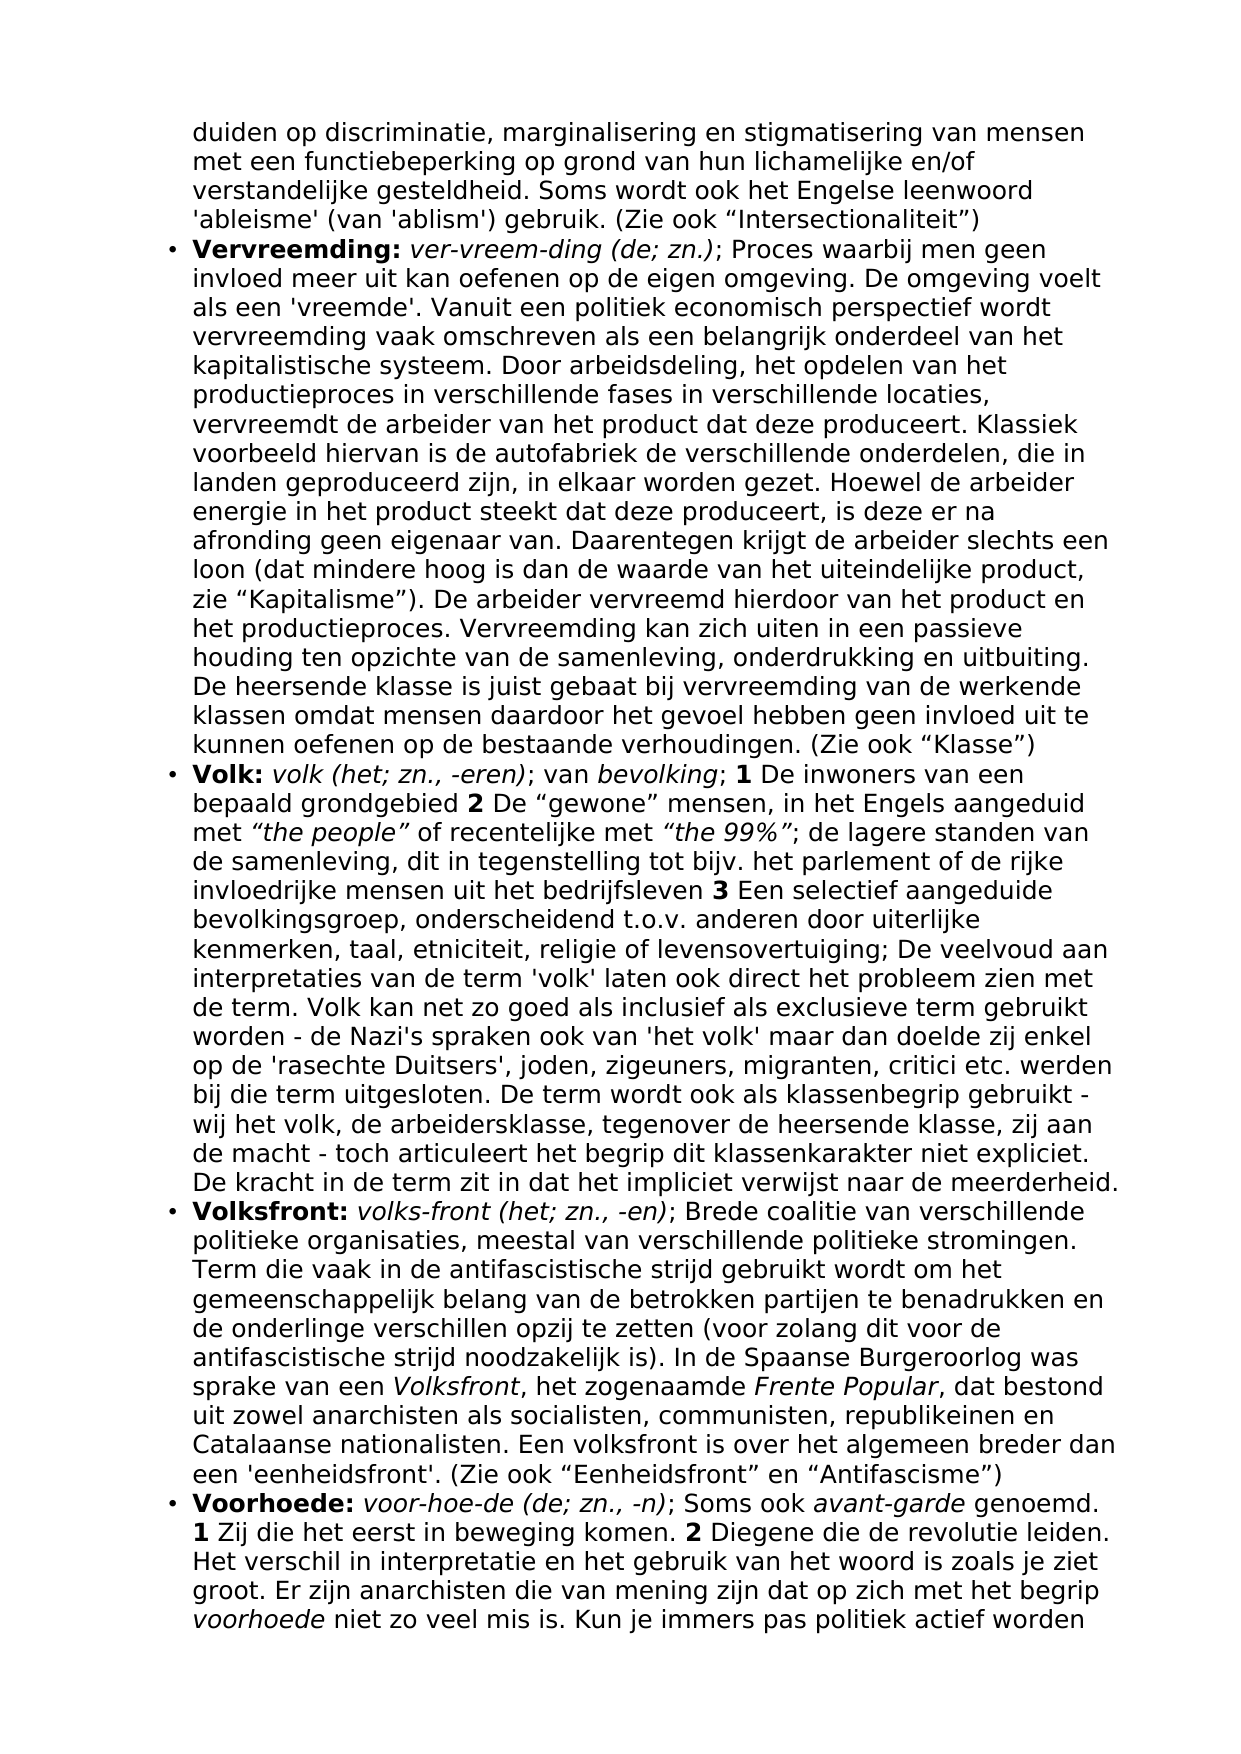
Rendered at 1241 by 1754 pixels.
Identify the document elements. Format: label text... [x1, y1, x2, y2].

list Volk: volk (het; zn., -eren); van bevolking; 1 De inwoners van een bepaald grondgebied 2 De “gewone” mensen, in het Engels aangeduid met “the people” of recentelijke met “the 99%”; de lagere standen van de samenleving, dit in tegenstelling tot bijv. het parlement of de rijke invloedrijke mensen uit het bedrijfsleven 3 Een selectief aangeduide bevolkingsgroep, onderscheidend t.o.v. anderen door uiterlijke kenmerken, taal, etniciteit, religie of levensovertuiging; De veelvoud aan interpretaties van de term 'volk' laten ook direct het probleem zien met de term. Volk kan net zo goed als inclusief als exclusieve term gebruikt worden - de Nazi's spraken ook van 'het volk' maar dan doelde zij enkel op de 'rasechte Duitsers', joden, zigeuners, migranten, critici etc. werden bij die term uitgesloten. De term wordt ook als klassenbegrip gebruikt - wij het volk, de arbeidersklasse, tegenover de heersende klasse, zij aan de macht - toch articuleert het begrip dit klassenkarakter niet expliciet. De kracht in de term zit in dat het impliciet verwijst naar de meerderheid. [177, 760, 1122, 1197]
list Voorhoede: voor-hoe-de (de; zn., -n); Soms ook avant-garde genoemd. 1 Zij die het eerst in beweging komen. 2 Diegene die de revolutie leiden. Het verschil in interpretatie en het gebruik van het woord is zoals je ziet groot. Er zijn anarchisten die van mening zijn dat op zich met het begrip voorhoede niet zo veel mis is. Kun je immers pas politiek actief worden [177, 1489, 1122, 1635]
list duiden op discriminatie, marginalisering en stigmatisering van mensen met een functiebeperking op grond van hun lichamelijke en/of verstandelijke gesteldheid. Soms wordt ook het Engelse leenwoord 'ableisme' (van 'ablism') gebruik. (Zie ook “Intersectionaliteit”) [177, 118, 1122, 235]
list Volksfront: volks-front (het; zn., -en); Brede coalitie van verschillende politieke organisaties, meestal van verschillende politieke stromingen. Term die vaak in de antifascistische strijd gebruikt wordt om het gemeenschappelijk belang van de betrokken partijen te benadrukken en de onderlinge verschillen opzij te zetten (voor zolang dit voor de antifascistische strijd noodzakelijk is). In de Spaanse Burgeroorlog was sprake van een Volksfront, het zogenaamde Frente Popular, dat bestond uit zowel anarchisten als socialisten, communisten, republikeinen en Catalaanse nationalisten. Een volksfront is over het algemeen breder dan een 'eenheidsfront'. (Zie ook “Eenheidsfront” en “Antifascisme”) [177, 1197, 1122, 1489]
list Vervreemding: ver-vreem-ding (de; zn.); Proces waarbij men geen invloed meer uit kan oefenen op de eigen omgeving. De omgeving voelt als een 'vreemde'. Vanuit een politiek economisch perspectief wordt vervreemding vaak omschreven als een belangrijk onderdeel van het kapitalistische systeem. Door arbeidsdeling, het opdelen van het productieproces in verschillende fases in verschillende locaties, vervreemdt de arbeider van het product dat deze produceert. Klassiek voorbeeld hiervan is de autofabriek de verschillende onderdelen, die in landen geproduceerd zijn, in elkaar worden gezet. Hoewel de arbeider energie in het product steekt dat deze produceert, is deze er na afronding geen eigenaar van. Daarentegen krijgt de arbeider slechts een loon (dat mindere hoog is dan de waarde van het uiteindelijke product, zie “Kapitalisme”). De arbeider vervreemd hierdoor van het product en het productieproces. Vervreemding kan zich uiten in een passieve houding ten opzichte van de samenleving, onderdrukking en uitbuiting. De heersende klasse is juist gebaat bij vervreemding van de werkende klassen omdat mensen daardoor het gevoel hebben geen invloed uit te kunnen oefenen op de bestaande verhoudingen. (Zie ook “Klasse”) [177, 235, 1122, 760]
